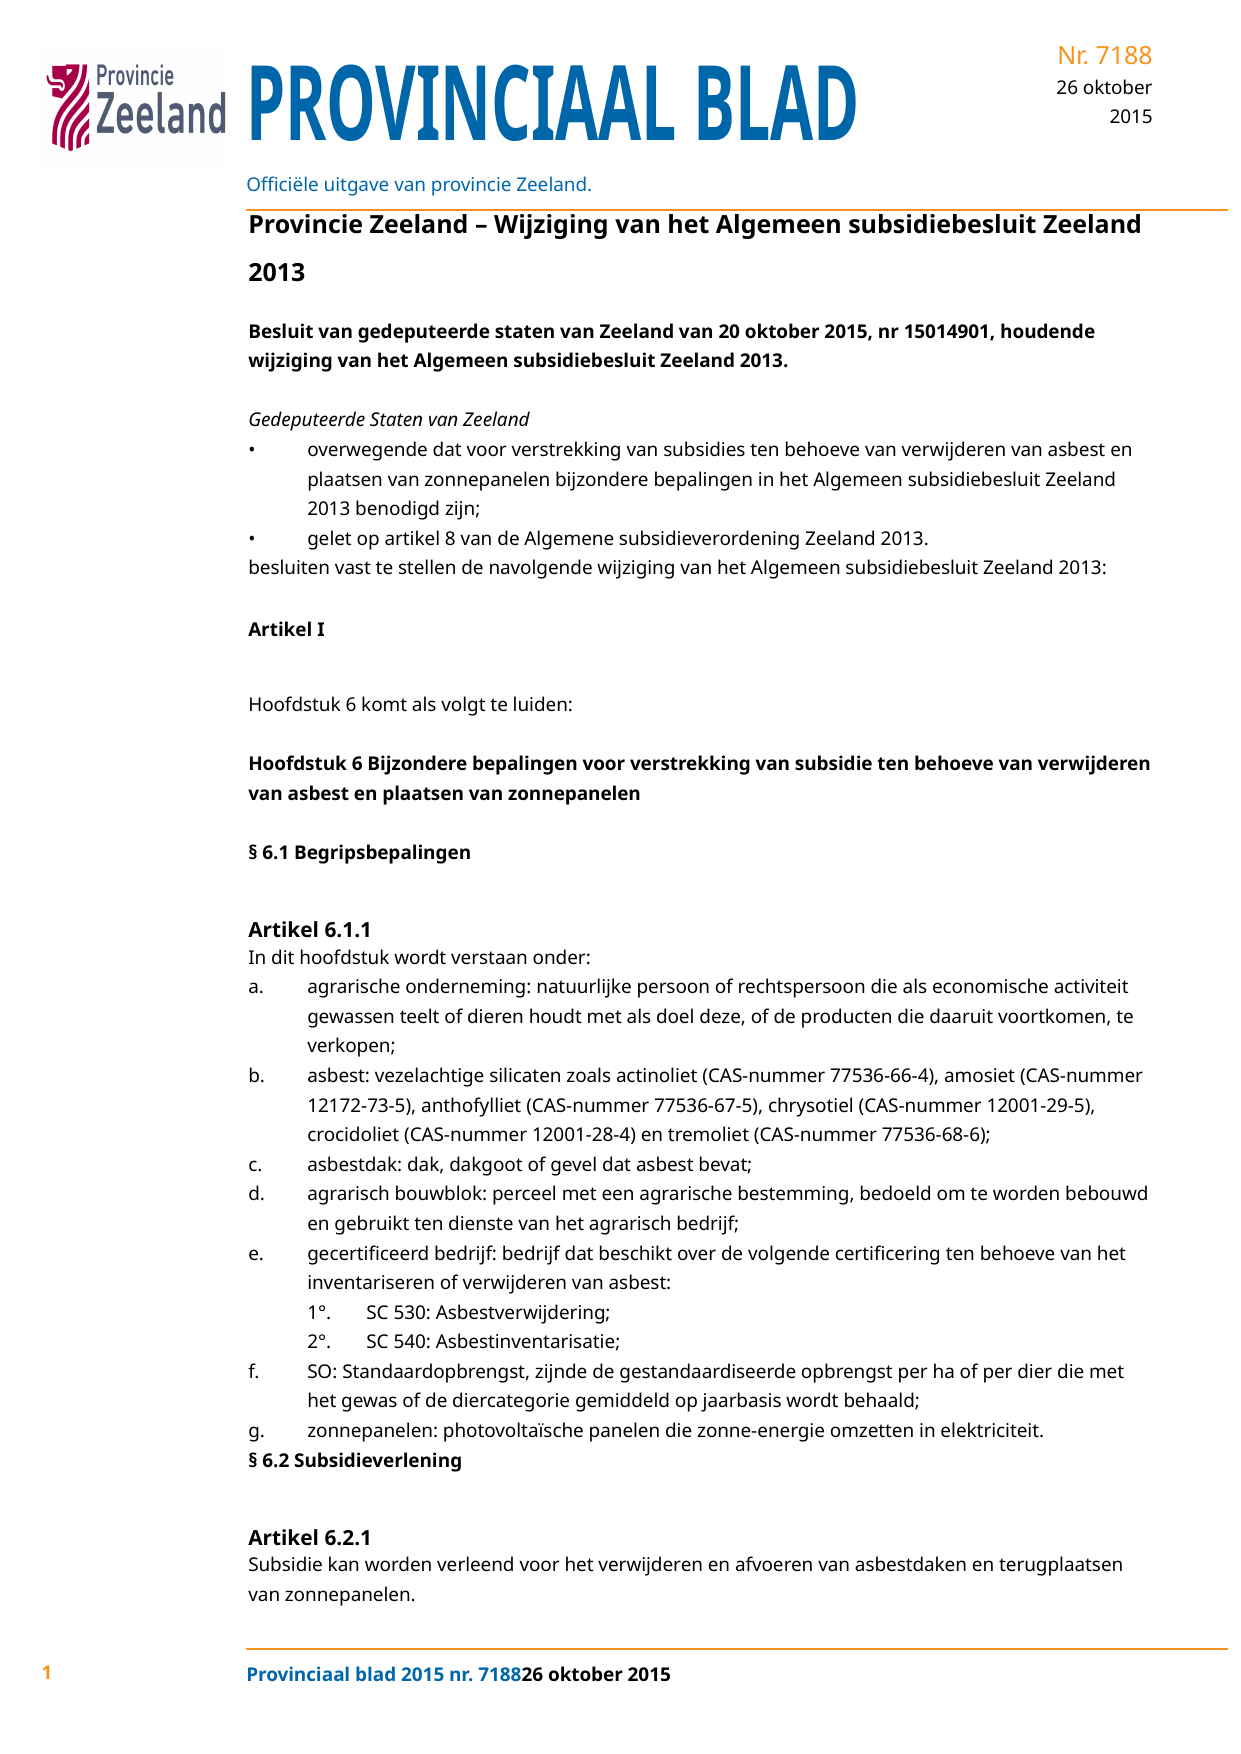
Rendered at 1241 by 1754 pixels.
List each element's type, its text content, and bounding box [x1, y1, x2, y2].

list asbestdak: dak, dakgoot of gevel dat asbest bevat; [248, 1151, 1152, 1177]
text Hoofdstuk 6 Bijzondere bepalingen voor verstrekking van subsidie ten behoeve van verwijderen van asbest en plaatsen van zonnepanelen [248, 751, 1152, 806]
picture [41, 47, 231, 172]
text Hoofdstuk 6 komt als volgt te luiden: [248, 691, 1152, 717]
text In dit hoofdstuk wordt verstaan onder: [248, 944, 1152, 970]
text Besluit van gedeputeerde staten van Zeeland van 20 oktober 2015, nr 15014901, houdende wijziging van het Algemeen subsidiebesluit Zeeland 2013. [248, 318, 1152, 373]
list agrarisch bouwblok: perceel met een agrarische bestemming, bedoeld om te worden bebouwd en gebruikt ten dienste van het agrarisch bedrijf; [248, 1181, 1152, 1236]
list asbest: vezelachtige silicaten zoals actinoliet (CAS-nummer 77536-66-4), amosiet (CAS-nummer 12172-73-5), anthofylliet (CAS-nummer 77536-67-5), chrysotiel (CAS-nummer 12001-29-5), crocidoliet (CAS-nummer 12001-28-4) en tremoliet (CAS-nummer 77536-68-6); [248, 1062, 1152, 1147]
text Subsidie kan worden verleend voor het verwijderen en afvoeren van asbestdaken en terugplaatsen van zonnepanelen. [248, 1551, 1152, 1607]
list SC 530: Asbestverwijdering; [307, 1299, 1152, 1325]
list gecertificeerd bedrijf: bedrijf dat beschikt over de volgende certificering ten behoeve van het inventariseren of verwijderen van asbest: [248, 1240, 1152, 1295]
list zonnepanelen: photovoltaïsche panelen die zonne-energie omzetten in elektriciteit. [248, 1417, 1152, 1443]
list overwegende dat voor verstrekking van subsidies ten behoeve van verwijderen van asbest en plaatsen van zonnepanelen bijzondere bepalingen in het Algemeen subsidiebesluit Zeeland 2013 benodigd zijn; [248, 436, 1152, 521]
text Artikel 6.2.1 [248, 1523, 1152, 1551]
list SO: Standaardopbrengst, zijnde de gestandaardiseerde opbrengst per ha of per dier die met het gewas of de diercategorie gemiddeld op jaarbasis wordt behaald; [248, 1358, 1152, 1413]
text Artikel 6.1.1 [248, 916, 1152, 944]
text besluiten vast te stellen de navolgende wijziging van het Algemeen subsidiebesluit Zeeland 2013: [248, 554, 1152, 580]
list gelet op artikel 8 van de Algemene subsidieverordening Zeeland 2013. [248, 525, 1152, 551]
text Provincie Zeeland – Wijziging van het Algemeen subsidiebesluit Zeeland 2013 [248, 211, 1152, 288]
list agrarische onderneming: natuurlijke persoon of rechtspersoon die als economische activiteit gewassen teelt of dieren houdt met als doel deze, of de producten die daaruit voortkomen, te verkopen; [248, 973, 1152, 1058]
text § 6.1 Begripsbepalingen [248, 839, 1152, 865]
text § 6.2 Subsidieverlening [248, 1447, 1152, 1473]
list SC 540: Asbestinventarisatie; [307, 1328, 1152, 1354]
text Artikel I [248, 614, 1152, 642]
text Gedeputeerde Staten van Zeeland [248, 407, 1152, 432]
